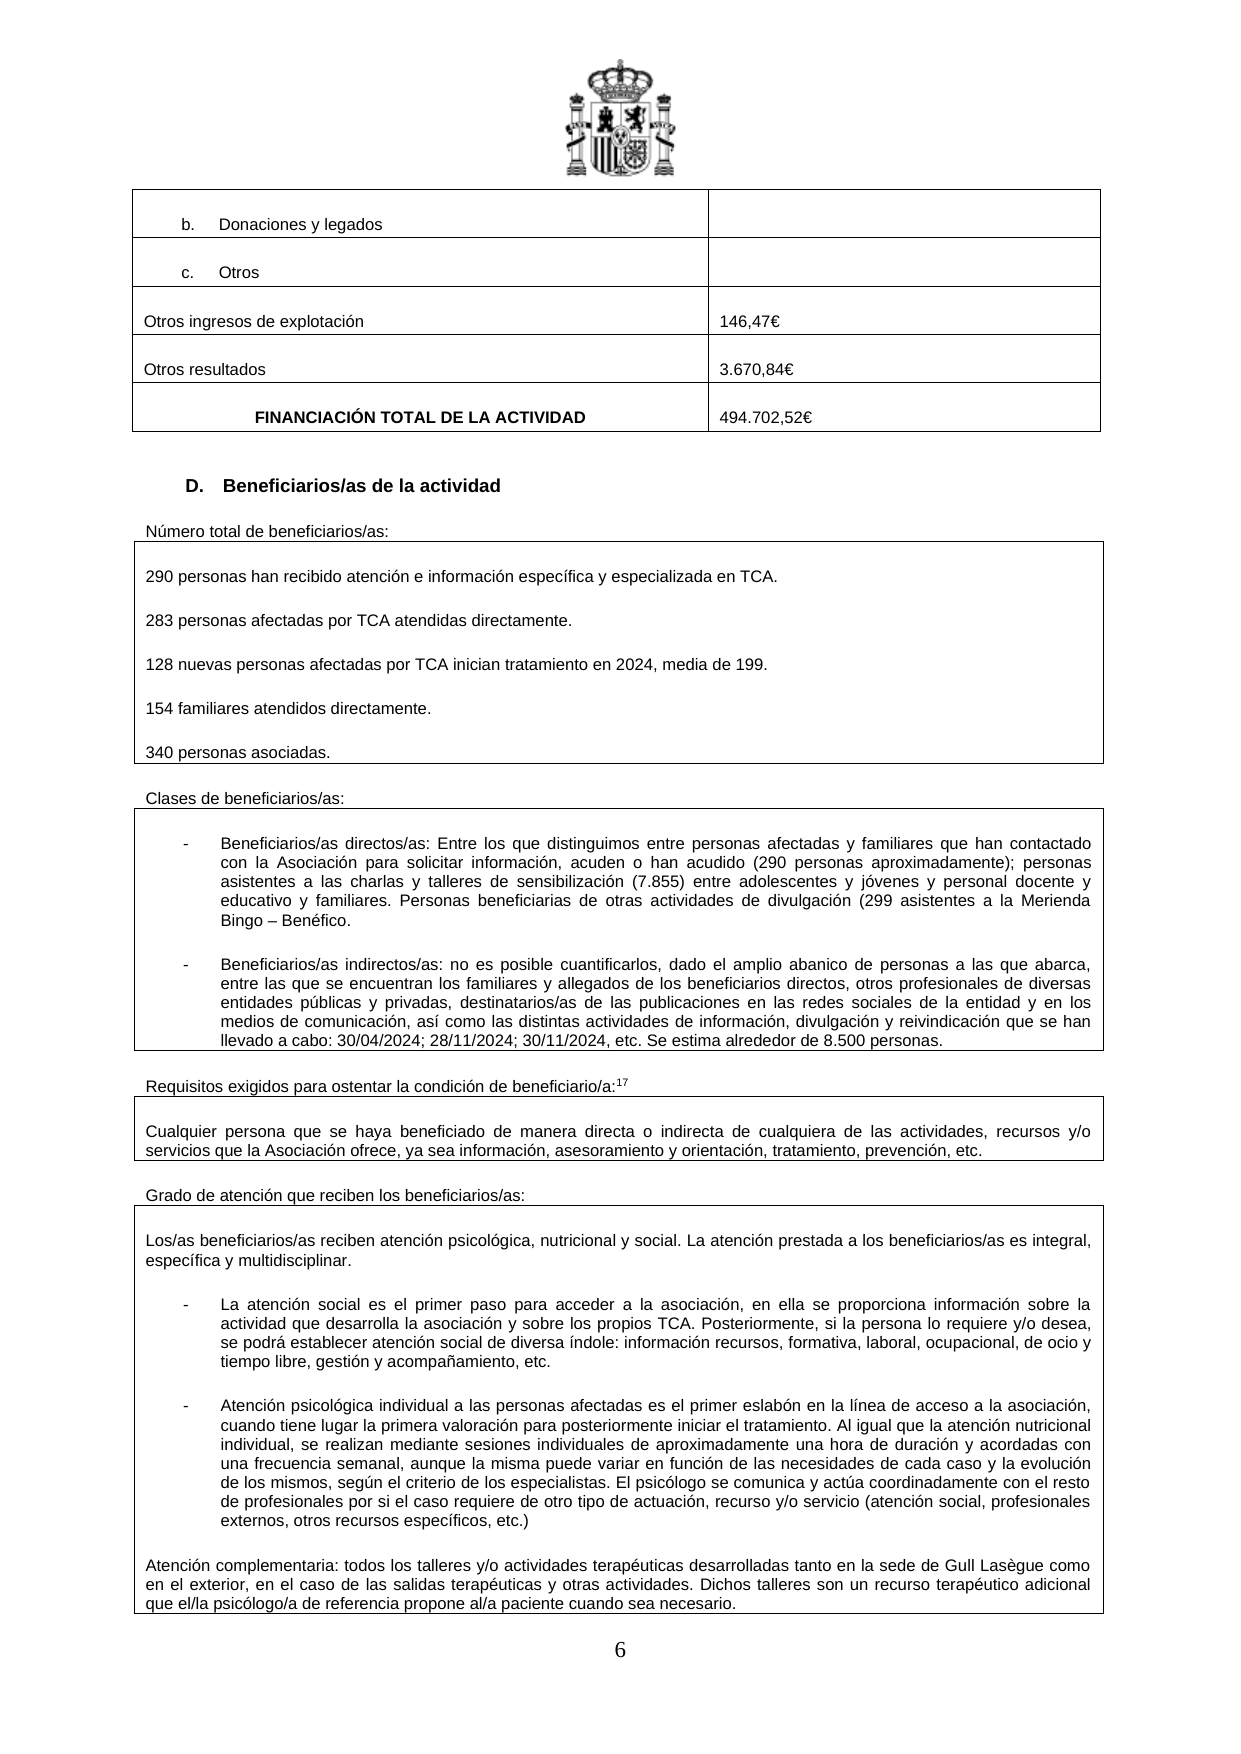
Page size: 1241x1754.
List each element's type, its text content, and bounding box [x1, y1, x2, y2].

table_cell Grado de atención que reciben los beneficiarios/as: [134, 1161, 1103, 1205]
table_cell [709, 238, 1100, 286]
table_cell 146,47€ [709, 287, 1100, 334]
table_cell 290 personas han recibido atención e información específica y especializada en TCA. 283 personas afectadas por TCA atendidas directamente. 128 nuevas personas afectadas por TCA inician tratamiento en 2024, media de 199. 154 familiares atendidos directamente. 340 personas asociadas. [135, 542, 1103, 762]
table_cell 494.702,52€ [709, 383, 1100, 431]
table_cell Donaciones y legados [133, 190, 708, 237]
table_header Número total de beneficiarios/as: [134, 496, 1103, 541]
table_cell Cualquier persona que se haya beneficiado de manera directa o indirecta de cualquiera de las actividades, recursos y/o servicios que la Asociación ofrece, ya sea información, asesoramiento y orientación, tratamiento, prevención, etc. [135, 1097, 1103, 1160]
table_cell Beneficiarios/as directos/as: Entre los que distinguimos entre personas afectadas y familiares que han contactado con la Asociación para solicitar información, acuden o han acudido (290 personas aproximadamente); personas asistentes a las charlas y talleres de sensibilización (7.855) entre adolescentes y jóvenes y personal docente y educativo y familiares. Personas beneficiarias de otras actividades de divulgación (299 asistentes a la Merienda Bingo – Benéfico. Beneficiarios/as indirectos/as: no es posible cuantificarlos, dado el amplio abanico de personas a las que abarca, entre las que se encuentran los familiares y allegados de los beneficiarios directos, otros profesionales de diversas entidades públicas y privadas, destinatarios/as de las publicaciones en las redes sociales de la entidad y en los medios de comunicación, así como las distintas actividades de información, divulgación y reivindicación que se han llevado a cabo: 30/04/2024; 28/11/2024; 30/11/2024, etc. Se estima alrededor de 8.500 personas. [135, 809, 1103, 1050]
table_cell Otros ingresos de explotación [133, 287, 708, 334]
table_cell Otros resultados [133, 335, 708, 382]
table_cell Los/as beneficiarios/as reciben atención psicológica, nutricional y social. La atención prestada a los beneficiarios/as es integral, específica y multidisciplinar. La atención social es el primer paso para acceder a la asociación, en ella se proporciona información sobre la actividad que desarrolla la asociación y sobre los propios TCA. Posteriormente, si la persona lo requiere y/o desea, se podrá establecer atención social de diversa índole: información recursos, formativa, laboral, ocupacional, de ocio y tiempo libre, gestión y acompañamiento, etc. Atención psicológica individual a las personas afectadas es el primer eslabón en la línea de acceso a la asociación, cuando tiene lugar la primera valoración para posteriormente iniciar el tratamiento. Al igual que la atención nutricional individual, se realizan mediante sesiones individuales de aproximadamente una hora de duración y acordadas con una frecuencia semanal, aunque la misma puede variar en función de las necesidades de cada caso y la evolución de los mismos, según el criterio de los especialistas. El psicólogo se comunica y actúa coordinadamente con el resto de profesionales por si el caso requiere de otro tipo de actuación, recurso y/o servicio (atención social, profesionales externos, otros recursos específicos, etc.) Atención complementaria: todos los talleres y/o actividades terapéuticas desarrolladas tanto en la sede de Gull Lasègue como en el exterior, en el caso de las salidas terapéuticas y otras actividades. Dichos talleres son un recurso terapéutico adicional que el/la psicólogo/a de referencia propone al/a paciente cuando sea necesario. [135, 1206, 1103, 1613]
table_cell 3.670,84€ [709, 335, 1100, 382]
table_cell Clases de beneficiarios/as: [134, 764, 1103, 808]
table_cell Requisitos exigidos para ostentar la condición de beneficiario/a: [134, 1051, 1103, 1096]
table_cell FINANCIACIÓN TOTAL DE LA ACTIVIDAD [133, 383, 708, 431]
list Beneficiarios/as de la actividad [185, 475, 1092, 496]
table_cell [709, 190, 1100, 237]
table_cell Otros [133, 238, 708, 286]
